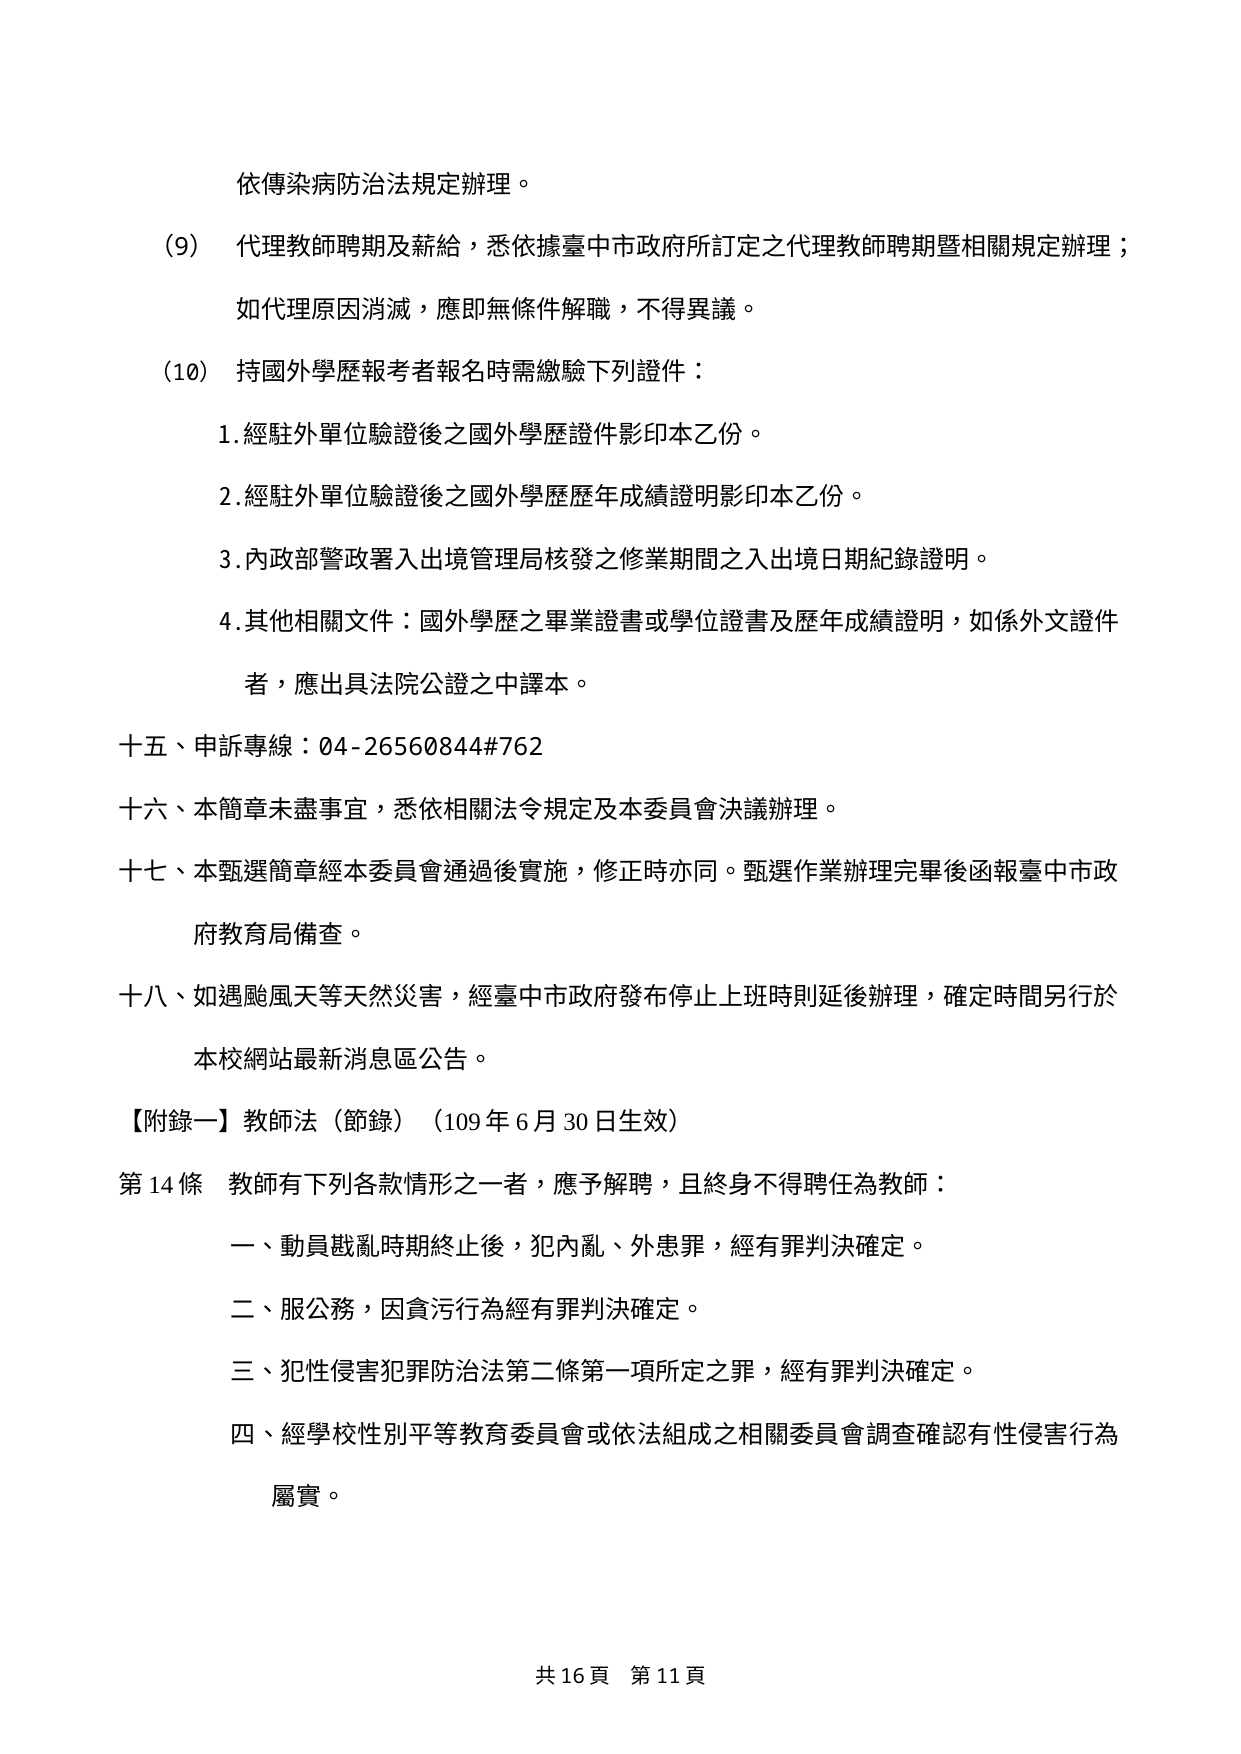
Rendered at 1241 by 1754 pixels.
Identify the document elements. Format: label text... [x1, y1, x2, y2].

text 3.內政部警政署入出境管理局核發之修業期間之入出境日期紀錄證明。 [0, 516, 1122, 578]
text 四、經學校性別平等教育委員會或依法組成之相關委員會調查確認有性侵害行為屬實。 [230, 1391, 1122, 1516]
text 十六、本簡章未盡事宜，悉依相關法令規定及本委員會決議辦理。 [118, 766, 1122, 828]
text 第14條 教師有下列各款情形之一者，應予解聘，且終身不得聘任為教師： [118, 1141, 1122, 1203]
text 【附錄一】教師法（節錄）（109年6月30日生效） [118, 1078, 1122, 1141]
text 1.經駐外單位驗證後之國外學歷證件影印本乙份。 [118, 391, 1122, 453]
text 2.經駐外單位驗證後之國外學歷歷年成績證明影印本乙份。 [0, 453, 1122, 516]
text 4.其他相關文件：國外學歷之畢業證書或學位證書及歷年成績證明，如係外文證件 [0, 578, 1122, 641]
text 十五、申訴專線：04-26560844#762 [118, 703, 1122, 766]
list 代理教師聘期及薪給，悉依據臺中市政府所訂定之代理教師聘期暨相關規定辦理；如代理原因消滅，應即無條件解職，不得異議。 [149, 203, 1122, 328]
text 者，應出具法院公證之中譯本。 [144, 641, 1122, 703]
text 三、犯性侵害犯罪防治法第二條第一項所定之罪，經有罪判決確定。 [230, 1328, 1122, 1391]
list 持國外學歷報考者報名時需繳驗下列證件： [149, 328, 1122, 391]
text 一、動員戡亂時期終止後，犯內亂、外患罪，經有罪判決確定。 [230, 1203, 1122, 1266]
text 二、服公務，因貪污行為經有罪判決確定。 [230, 1266, 1122, 1328]
text 十八、如遇颱風天等天然災害，經臺中市政府發布停止上班時則延後辦理，確定時間另行於本校網站最新消息區公告。 [118, 953, 1122, 1078]
text 十七、本甄選簡章經本委員會通過後實施，修正時亦同。甄選作業辦理完畢後函報臺中市政府教育局備查。 [118, 828, 1122, 953]
list 依傳染病防治法規定辦理。 [149, 141, 1122, 203]
